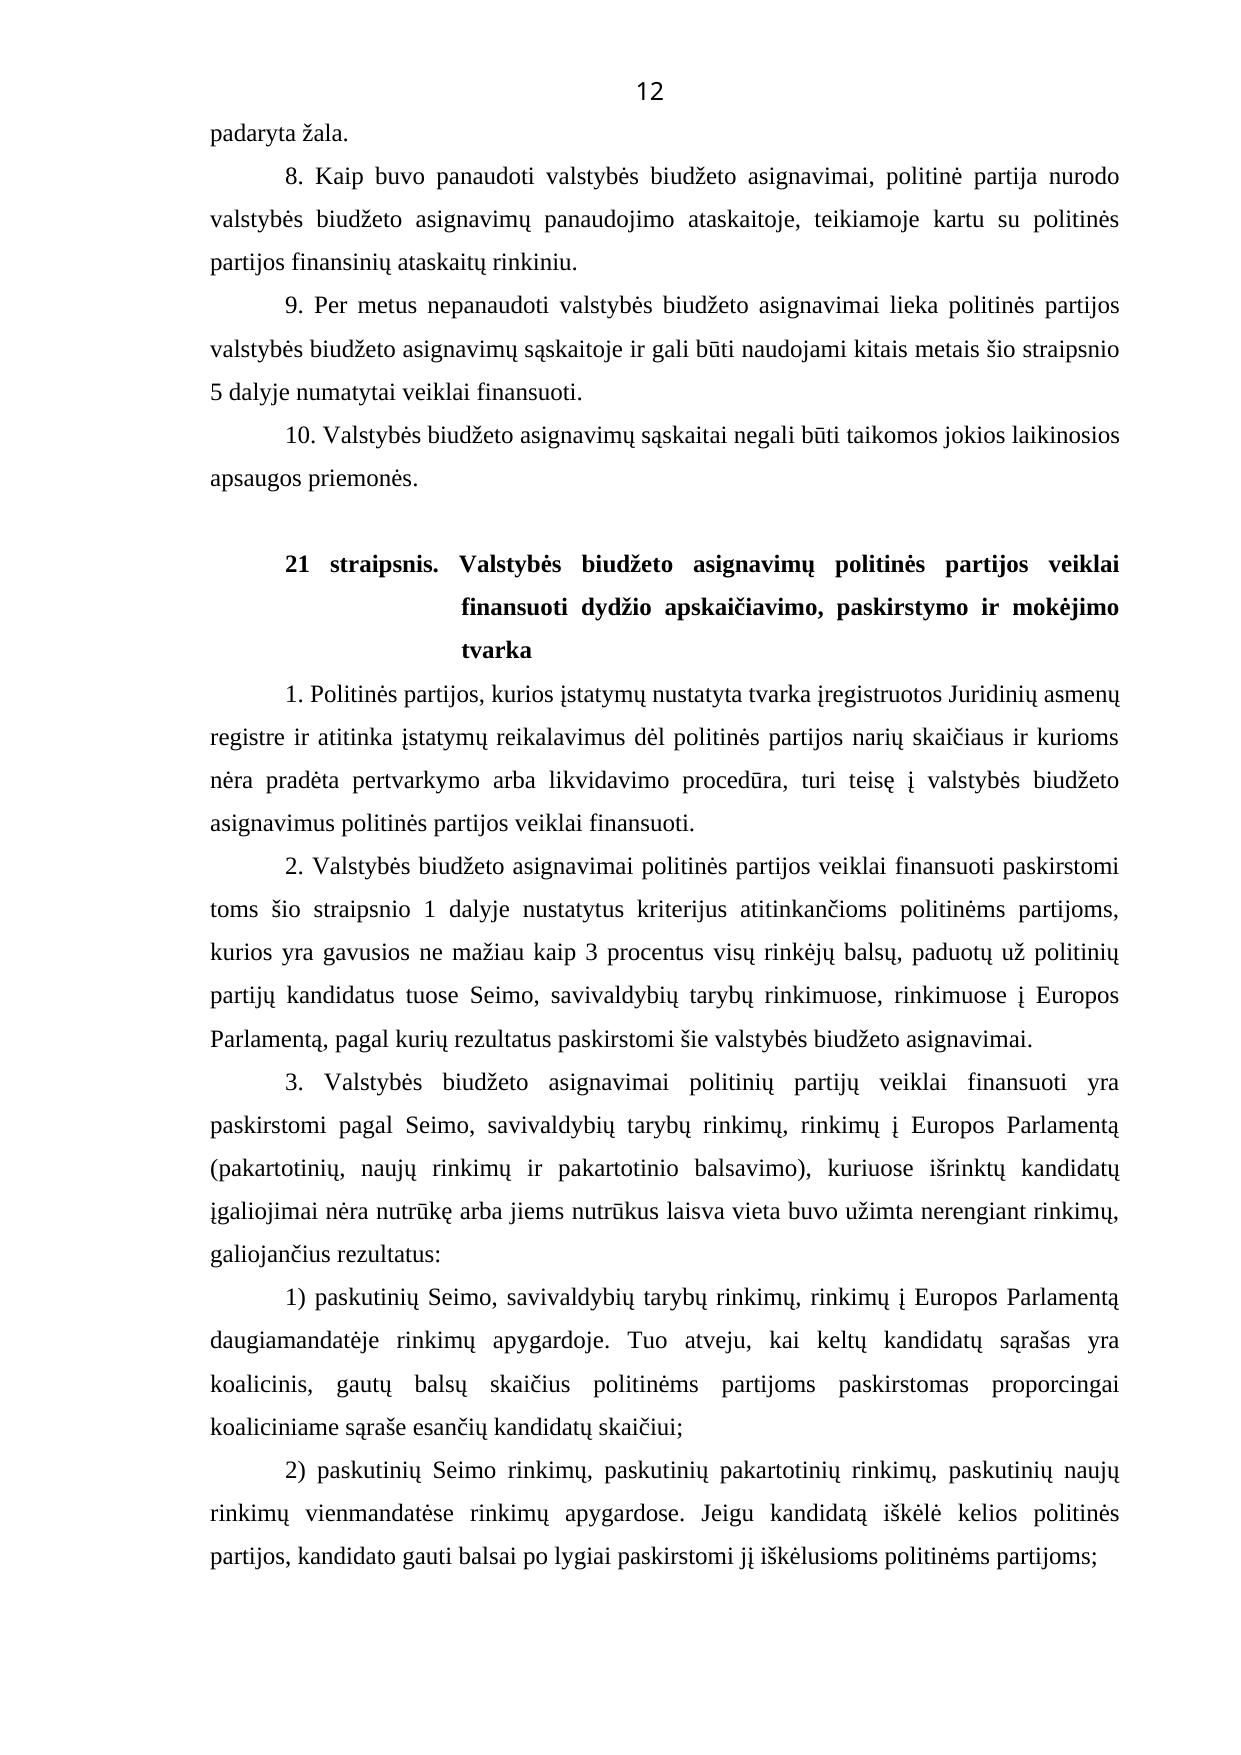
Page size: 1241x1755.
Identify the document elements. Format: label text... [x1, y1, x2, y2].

text padaryta žala. [210, 118, 1120, 147]
text 21 straipsnis. Valstybės biudžeto asignavimų politinės partijos veiklai finansuoti dydžio apskaičiavimo, paskirstymo ir mokėjimo tvarka [285, 549, 1120, 664]
text 1) paskutinių Seimo, savivaldybių tarybų rinkimų, rinkimų į Europos Parlamentą daugiamandatėje rinkimų apygardoje. Tuo atveju, kai keltų kandidatų sąrašas yra koalicinis, gautų balsų skaičius politinėms partijoms paskirstomas proporcingai koaliciniame sąraše esančių kandidatų skaičiui; [210, 1282, 1120, 1441]
text 9. Per metus nepanaudoti valstybės biudžeto asignavimai lieka politinės partijos valstybės biudžeto asignavimų sąskaitoje ir gali būti naudojami kitais metais šio straipsnio 5 dalyje numatytai veiklai finansuoti. [210, 291, 1120, 406]
text 1. Politinės partijos, kurios įstatymų nustatyta tvarka įregistruotos Juridinių asmenų registre ir atitinka įstatymų reikalavimus dėl politinės partijos narių skaičiaus ir kurioms nėra pradėta pertvarkymo arba likvidavimo procedūra, turi teisę į valstybės biudžeto asignavimus politinės partijos veiklai finansuoti. [210, 679, 1120, 837]
text 10. Valstybės biudžeto asignavimų sąskaitai negali būti taikomos jokios laikinosios apsaugos priemonės. [210, 420, 1120, 492]
text 2. Valstybės biudžeto asignavimai politinės partijos veiklai finansuoti paskirstomi toms šio straipsnio 1 dalyje nustatytus kriterijus atitinkančioms politinėms partijoms, kurios yra gavusios ne mažiau kaip 3 procentus visų rinkėjų balsų, paduotų už politinių partijų kandidatus tuose Seimo, savivaldybių tarybų rinkimuose, rinkimuose į Europos Parlamentą, pagal kurių rezultatus paskirstomi šie valstybės biudžeto asignavimai. [210, 851, 1120, 1052]
text 8. Kaip buvo panaudoti valstybės biudžeto asignavimai, politinė partija nurodo valstybės biudžeto asignavimų panaudojimo ataskaitoje, teikiamoje kartu su politinės partijos finansinių ataskaitų rinkiniu. [210, 161, 1120, 276]
text 2) paskutinių Seimo rinkimų, paskutinių pakartotinių rinkimų, paskutinių naujų rinkimų vienmandatėse rinkimų apygardose. Jeigu kandidatą iškėlė kelios politinės partijos, kandidato gauti balsai po lygiai paskirstomi jį iškėlusioms politinėms partijoms; [210, 1455, 1120, 1570]
text 3. Valstybės biudžeto asignavimai politinių partijų veiklai finansuoti yra paskirstomi pagal Seimo, savivaldybių tarybų rinkimų, rinkimų į Europos Parlamentą (pakartotinių, naujų rinkimų ir pakartotinio balsavimo), kuriuose išrinktų kandidatų įgaliojimai nėra nutrūkę arba jiems nutrūkus laisva vieta buvo užimta nerengiant rinkimų, galiojančius rezultatus: [210, 1067, 1120, 1268]
